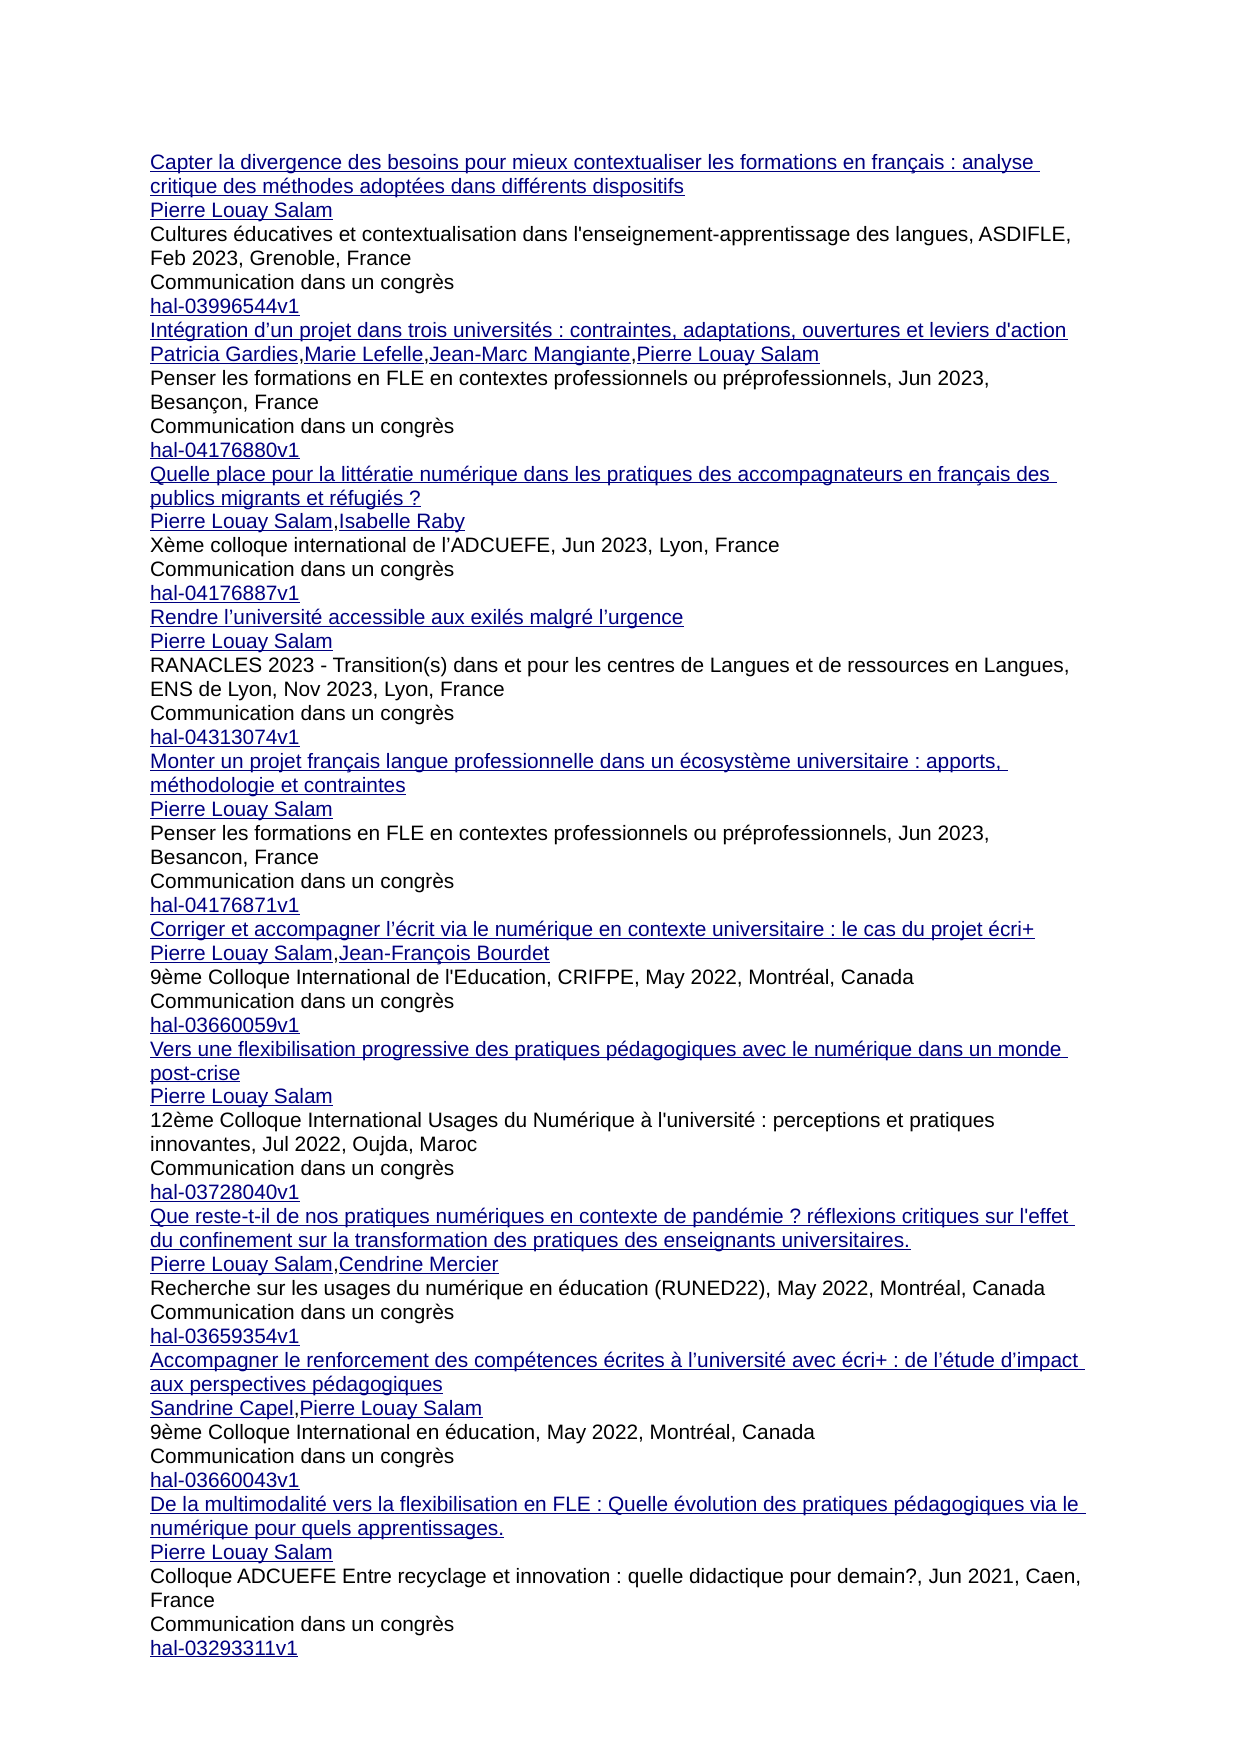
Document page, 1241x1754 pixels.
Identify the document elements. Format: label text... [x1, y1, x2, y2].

table_cell De la multimodalité vers la flexibilisation en FLE : Quelle évolution des pratiques pédagogiques via le numérique pour quels apprentissages. Pierre Louay Salam Colloque ADCUEFE Entre recyclage et innovation : quelle didactique pour demain?, Jun 2021, Caen, France Communication dans un congrès hal-03293311v1 [150, 1492, 1090, 1659]
table_cell Rendre l’université accessible aux exilés malgré l’urgence Pierre Louay Salam RANACLES 2023 - Transition(s) dans et pour les centres de Langues et de ressources en Langues, ENS de Lyon, Nov 2023, Lyon, France Communication dans un congrès hal-04313074v1 [150, 605, 1090, 749]
table_cell Vers une flexibilisation progressive des pratiques pédagogiques avec le numérique dans un monde post-crise Pierre Louay Salam 12ème Colloque International Usages du Numérique à l'université : perceptions et pratiques innovantes, Jul 2022, Oujda, Maroc Communication dans un congrès hal-03728040v1 [150, 1036, 1090, 1204]
table_cell Monter un projet français langue professionnelle dans un écosystème universitaire : apports, méthodologie et contraintes Pierre Louay Salam Penser les formations en FLE en contextes professionnels ou préprofessionnels, Jun 2023, Besancon, France Communication dans un congrès hal-04176871v1 [150, 749, 1090, 917]
table_cell Corriger et accompagner l’écrit via le numérique en contexte universitaire : le cas du projet écri+ Pierre Louay Salam,Jean-François Bourdet 9ème Colloque International de l'Education, CRIFPE, May 2022, Montréal, Canada Communication dans un congrès hal-03660059v1 [150, 917, 1090, 1036]
table_cell Accompagner le renforcement des compétences écrites à l’université avec écri+ : de l’étude d’impact aux perspectives pédagogiques Sandrine Capel,Pierre Louay Salam 9ème Colloque International en éducation, May 2022, Montréal, Canada Communication dans un congrès hal-03660043v1 [150, 1348, 1090, 1492]
table_cell Capter la divergence des besoins pour mieux contextualiser les formations en français : analyse critique des méthodes adoptées dans différents dispositifs Pierre Louay Salam Cultures éducatives et contextualisation dans l'enseignement-apprentissage des langues, ASDIFLE, Feb 2023, Grenoble, France Communication dans un congrès hal-03996544v1 [150, 150, 1090, 318]
table_cell Intégration d’un projet dans trois universités : contraintes, adaptations, ouvertures et leviers d'action Patricia Gardies,Marie Lefelle,Jean-Marc Mangiante,Pierre Louay Salam Penser les formations en FLE en contextes professionnels ou préprofessionnels, Jun 2023, Besançon, France Communication dans un congrès hal-04176880v1 [150, 318, 1090, 461]
table_cell Quelle place pour la littératie numérique dans les pratiques des accompagnateurs en français des publics migrants et réfugiés ? Pierre Louay Salam,Isabelle Raby Xème colloque international de l’ADCUEFE, Jun 2023, Lyon, France Communication dans un congrès hal-04176887v1 [150, 461, 1090, 605]
table_cell Que reste-t-il de nos pratiques numériques en contexte de pandémie ? réflexions critiques sur l'effet du confinement sur la transformation des pratiques des enseignants universitaires. Pierre Louay Salam,Cendrine Mercier Recherche sur les usages du numérique en éducation (RUNED22), May 2022, Montréal, Canada Communication dans un congrès hal-03659354v1 [150, 1204, 1090, 1348]
